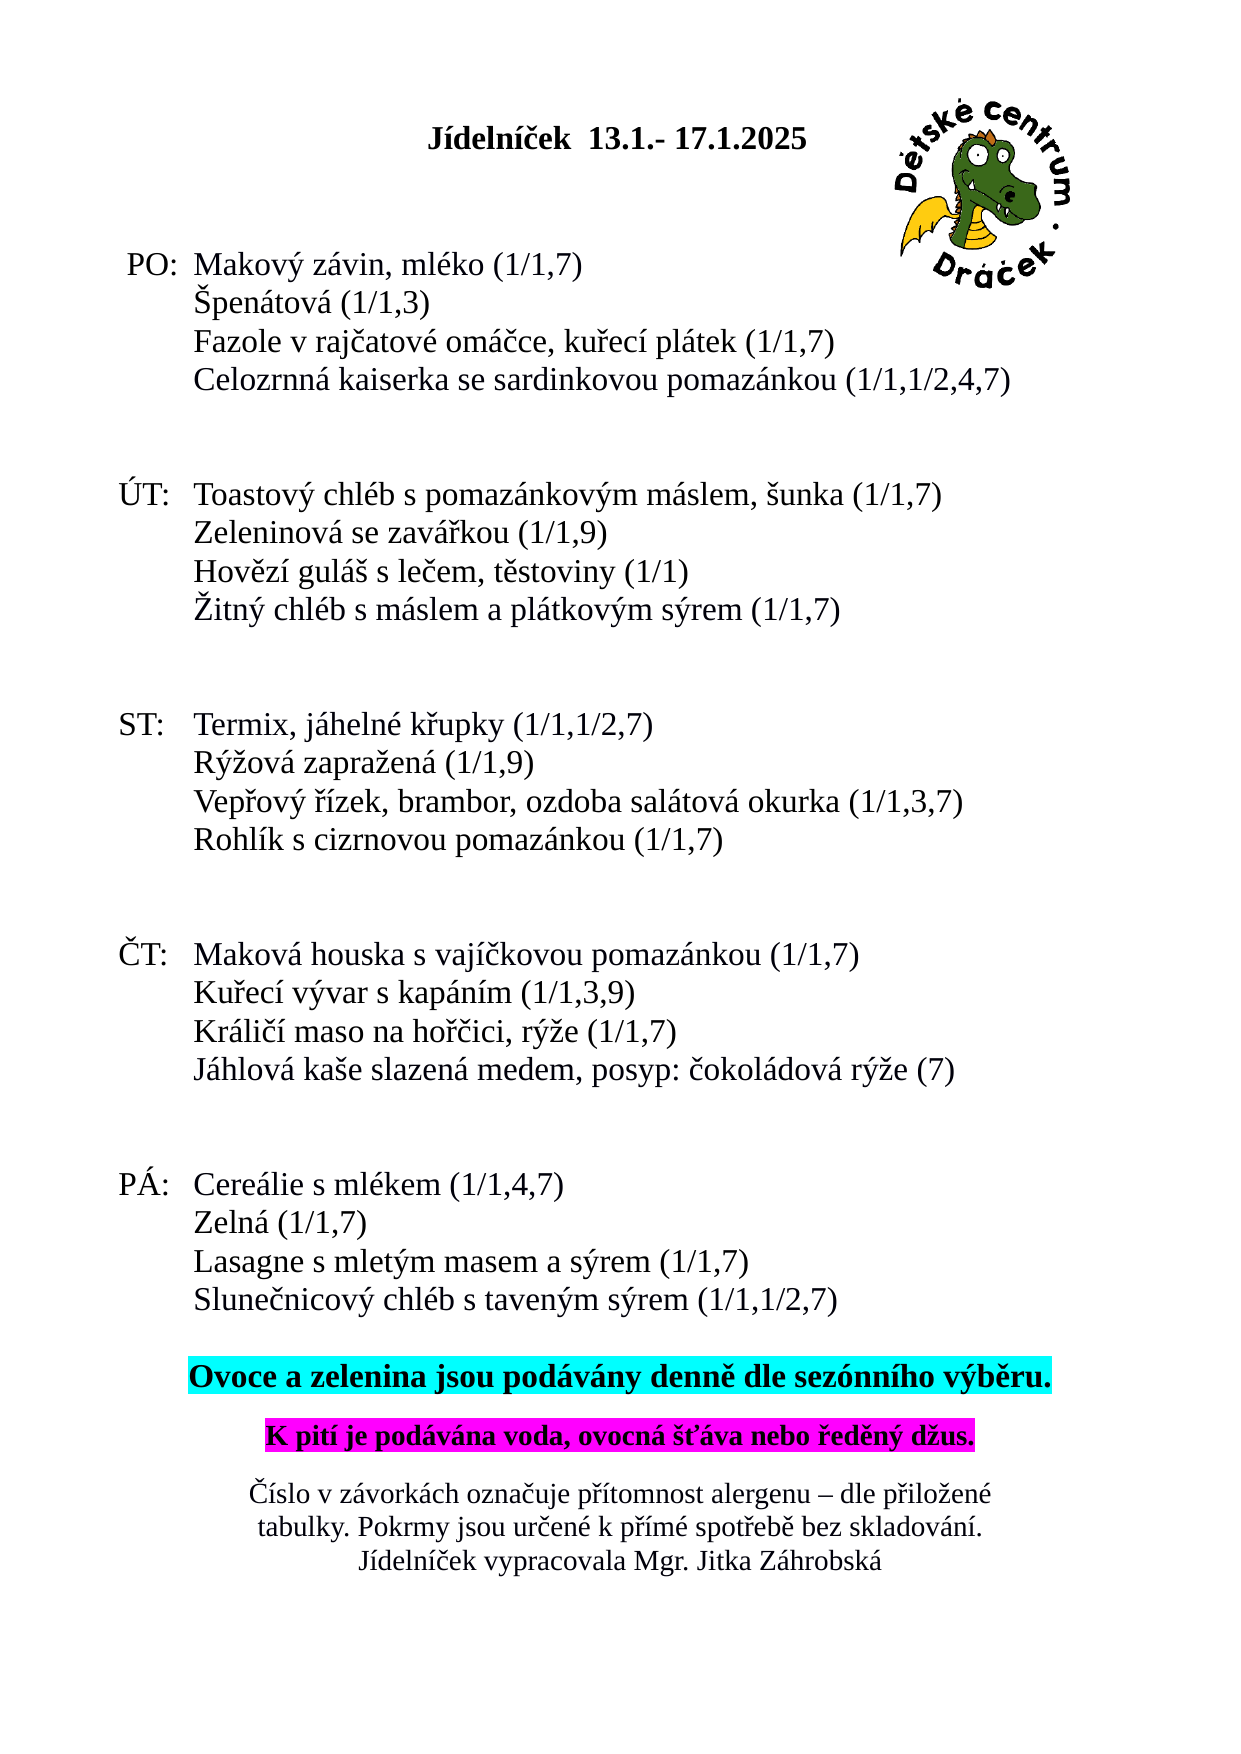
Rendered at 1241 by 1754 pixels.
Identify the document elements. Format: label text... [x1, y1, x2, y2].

text K pití je podávána voda, ovocná šťáva nebo ředěný džus. [118, 1418, 1122, 1452]
table_header PO: [111, 244, 186, 397]
table_cell [111, 1279, 186, 1356]
table_cell [111, 398, 186, 474]
table_cell Kuřecí vývar s kapáním (1/1,3,9) [186, 973, 1151, 1011]
text Jídelníček 13.1.- 17.1.2025 [118, 118, 1122, 156]
table_cell [111, 513, 186, 551]
table_cell ČT: [111, 934, 186, 972]
table_cell Rýžová zapražená (1/1,9) [186, 743, 1151, 781]
table_cell [111, 1088, 186, 1164]
table_cell [186, 628, 1151, 704]
table_cell Lasagne s mletým masem a sýrem (1/1,7) [186, 1241, 1151, 1279]
table_cell Zelná (1/1,7) [186, 1203, 1151, 1241]
table_cell Celozrnná kaiserka se sardinkovou pomazánkou (1/1,1/2,4,7) [186, 359, 1151, 397]
table_cell Králičí maso na hořčici, rýže (1/1,7) [186, 1011, 1151, 1049]
table_cell [111, 781, 186, 857]
table_cell [111, 628, 186, 704]
table_cell Toastový chléb s pomazánkovým máslem, šunka (1/1,7) [186, 474, 1151, 512]
table_cell [111, 551, 186, 589]
table_cell ST: [111, 704, 186, 742]
table_cell [111, 1203, 186, 1241]
table_header Makový závin, mléko (1/1,7) [186, 244, 1151, 282]
text Číslo v závorkách označuje přítomnost alergenu – dle přiložené tabulky. Pokrmy jsou určené k přímé spotřebě bez skladování. Jídelníček vypracovala Mgr. Jitka Záhrobská [118, 1476, 1122, 1576]
table_cell Termix, jáhelné křupky (1/1,1/2,7) [186, 704, 1151, 742]
table_cell Žitný chléb s máslem a plátkovým sýrem (1/1,7) [186, 589, 1151, 627]
table_cell ÚT: [111, 474, 186, 512]
table_cell [186, 398, 1151, 474]
table_cell Jáhlová kaše slazená medem, posyp: čokoládová rýže (7) [186, 1049, 1151, 1087]
table_cell [186, 858, 1151, 896]
table_cell [111, 1049, 186, 1087]
table_cell [186, 896, 1151, 934]
table_cell [111, 1241, 186, 1279]
text Ovoce a zelenina jsou podávány denně dle sezónního výběru. [118, 1356, 1122, 1394]
table_cell [111, 858, 186, 896]
table_cell [111, 743, 186, 781]
table_cell Zeleninová se zavářkou (1/1,9) [186, 513, 1151, 551]
table_cell [111, 589, 186, 627]
table_cell Fazole v rajčatové omáčce, kuřecí plátek (1/1,7) [186, 321, 1151, 359]
table_cell Špenátová (1/1,3) [186, 283, 1151, 321]
table_cell PÁ: [111, 1164, 186, 1202]
table_cell [111, 973, 186, 1011]
table_cell [111, 1011, 186, 1049]
table_cell Maková houska s vajíčkovou pomazánkou (1/1,7) [186, 934, 1151, 972]
table_cell Slunečnicový chléb s taveným sýrem (1/1,1/2,7) [186, 1279, 1151, 1356]
table_cell [111, 896, 186, 934]
table_cell [186, 1088, 1151, 1164]
table_cell Hovězí guláš s lečem, těstoviny (1/1) [186, 551, 1151, 589]
table_cell Vepřový řízek, brambor, ozdoba salátová okurka (1/1,3,7) Rohlík s cizrnovou pomazánkou (1/1,7) [186, 781, 1151, 857]
table_cell Cereálie s mlékem (1/1,4,7) [186, 1164, 1151, 1202]
